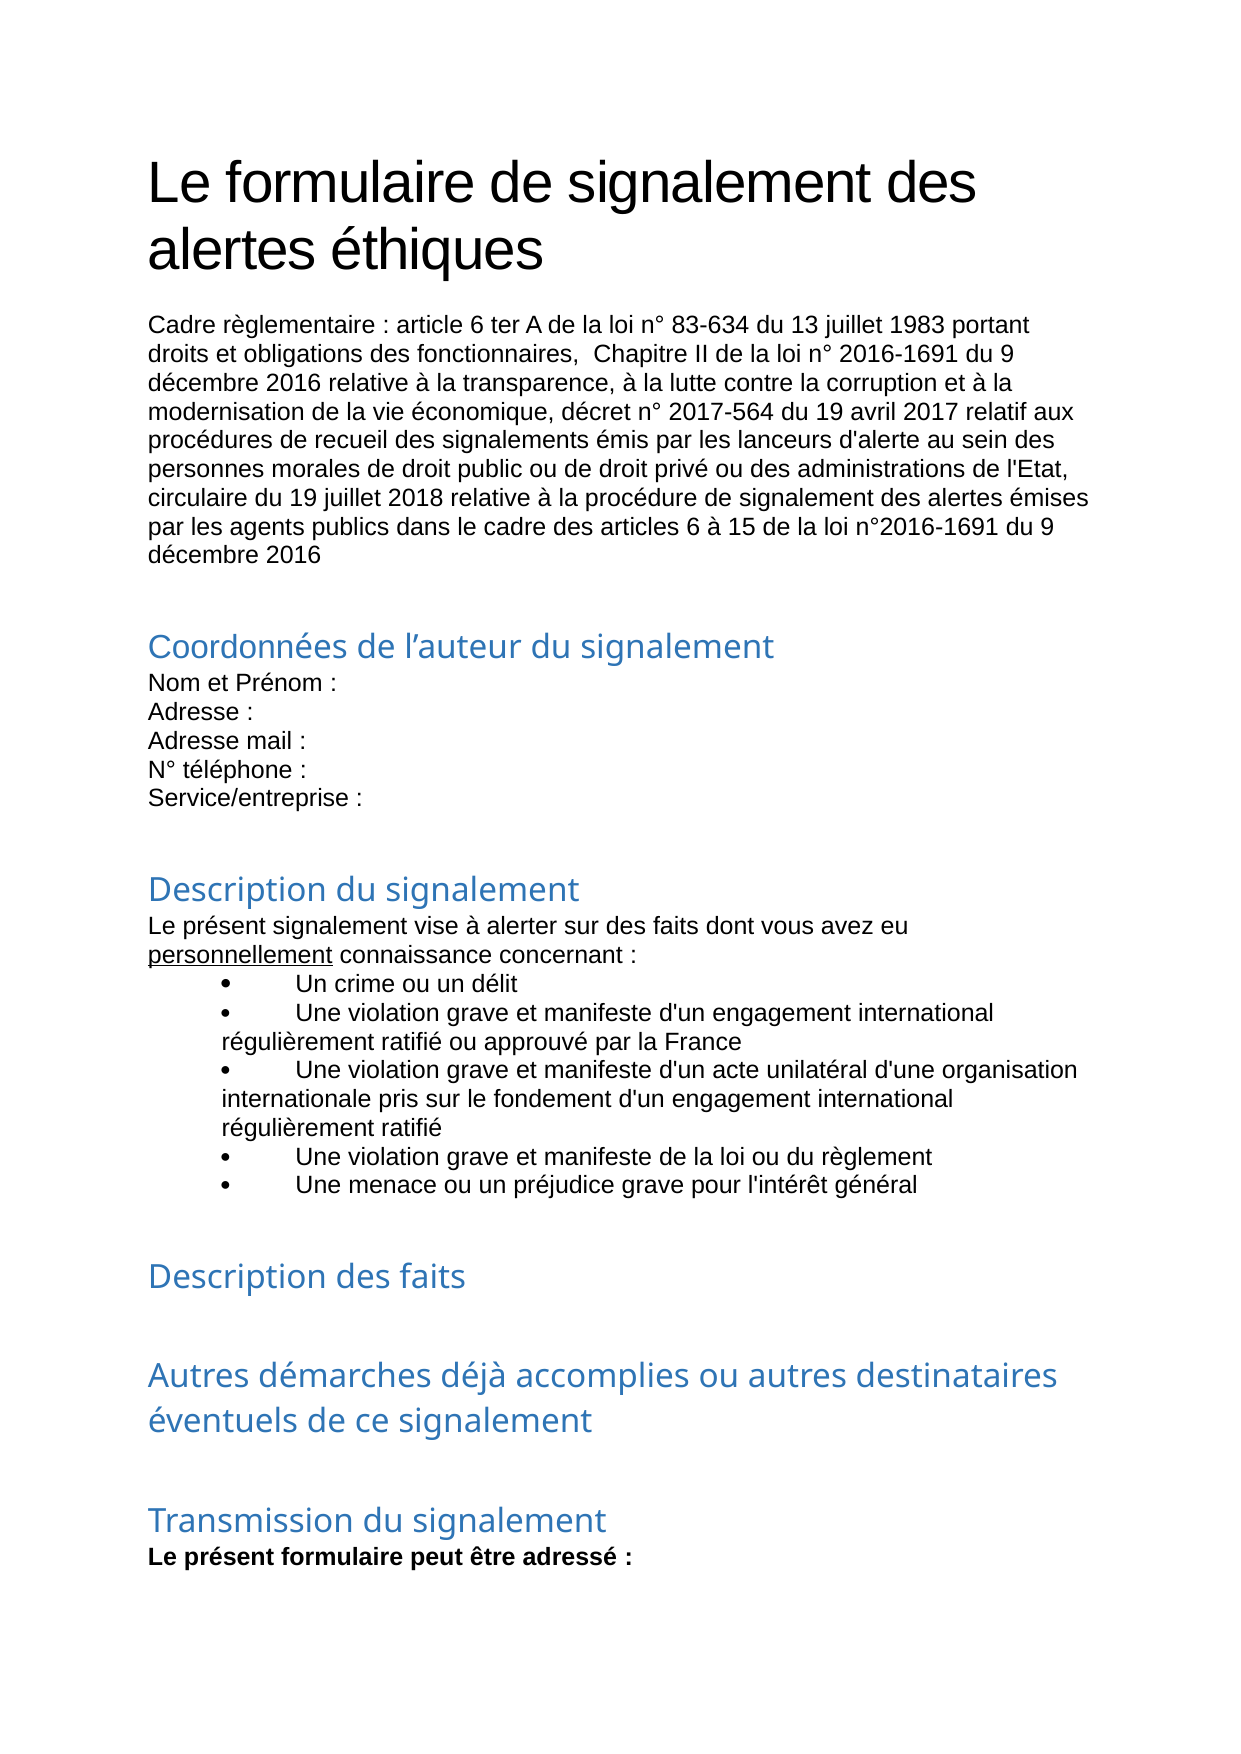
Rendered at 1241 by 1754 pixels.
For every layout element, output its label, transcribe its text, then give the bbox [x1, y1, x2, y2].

text N° téléphone : [148, 755, 1093, 783]
list Un crime ou un délit [221, 969, 1093, 998]
text Adresse mail : [148, 726, 1093, 755]
text Le présent signalement vise à alerter sur des faits dont vous avez eu personnellement connaissance concernant : [148, 911, 1093, 969]
list Une violation grave et manifeste de la loi ou du règlement [221, 1141, 1093, 1170]
text Le présent formulaire peut être adressé : [148, 1542, 1093, 1571]
list Une violation grave et manifeste d'un acte unilatéral d'une organisation internationale pris sur le fondement d'un engagement international régulièrement ratifié [221, 1055, 1093, 1141]
text Le formulaire de signalement des alertes éthiques [148, 148, 1093, 282]
text Adresse : [148, 697, 1093, 726]
text Nom et Prénom : [148, 668, 1093, 697]
subtitle Transmission du signalement [148, 1496, 1093, 1542]
text Cadre règlementaire : article 6 ter A de la loi n° 83-634 du 13 juillet 1983 portant droits et obligations des fonctionnaires, Chapitre II de la loi n° 2016-1691 du 9 décembre 2016 relative à la transparence, à la lutte contre la corruption et à la modernisation de la vie économique, décret n° 2017-564 du 19 avril 2017 relatif aux procédures de recueil des signalements émis par les lanceurs d'alerte au sein des personnes morales de droit public ou de droit privé ou des administrations de l'Etat, circulaire du 19 juillet 2018 relative à la procédure de signalement des alertes émises par les agents publics dans le cadre des articles 6 à 15 de la loi n°2016-1691 du 9 décembre 2016 [148, 311, 1093, 569]
subtitle Description du signalement [148, 866, 1093, 911]
subtitle Autres démarches déjà accomplies ou autres destinataires éventuels de ce signalement [148, 1352, 1093, 1443]
text Service/entreprise : [148, 783, 1093, 812]
subtitle Coordonnées de l’auteur du signalement [148, 623, 1093, 668]
list Une menace ou un préjudice grave pour l'intérêt général [221, 1170, 1093, 1199]
subtitle Description des faits [148, 1253, 1093, 1298]
list Une violation grave et manifeste d'un engagement international régulièrement ratifié ou approuvé par la France [221, 998, 1093, 1055]
